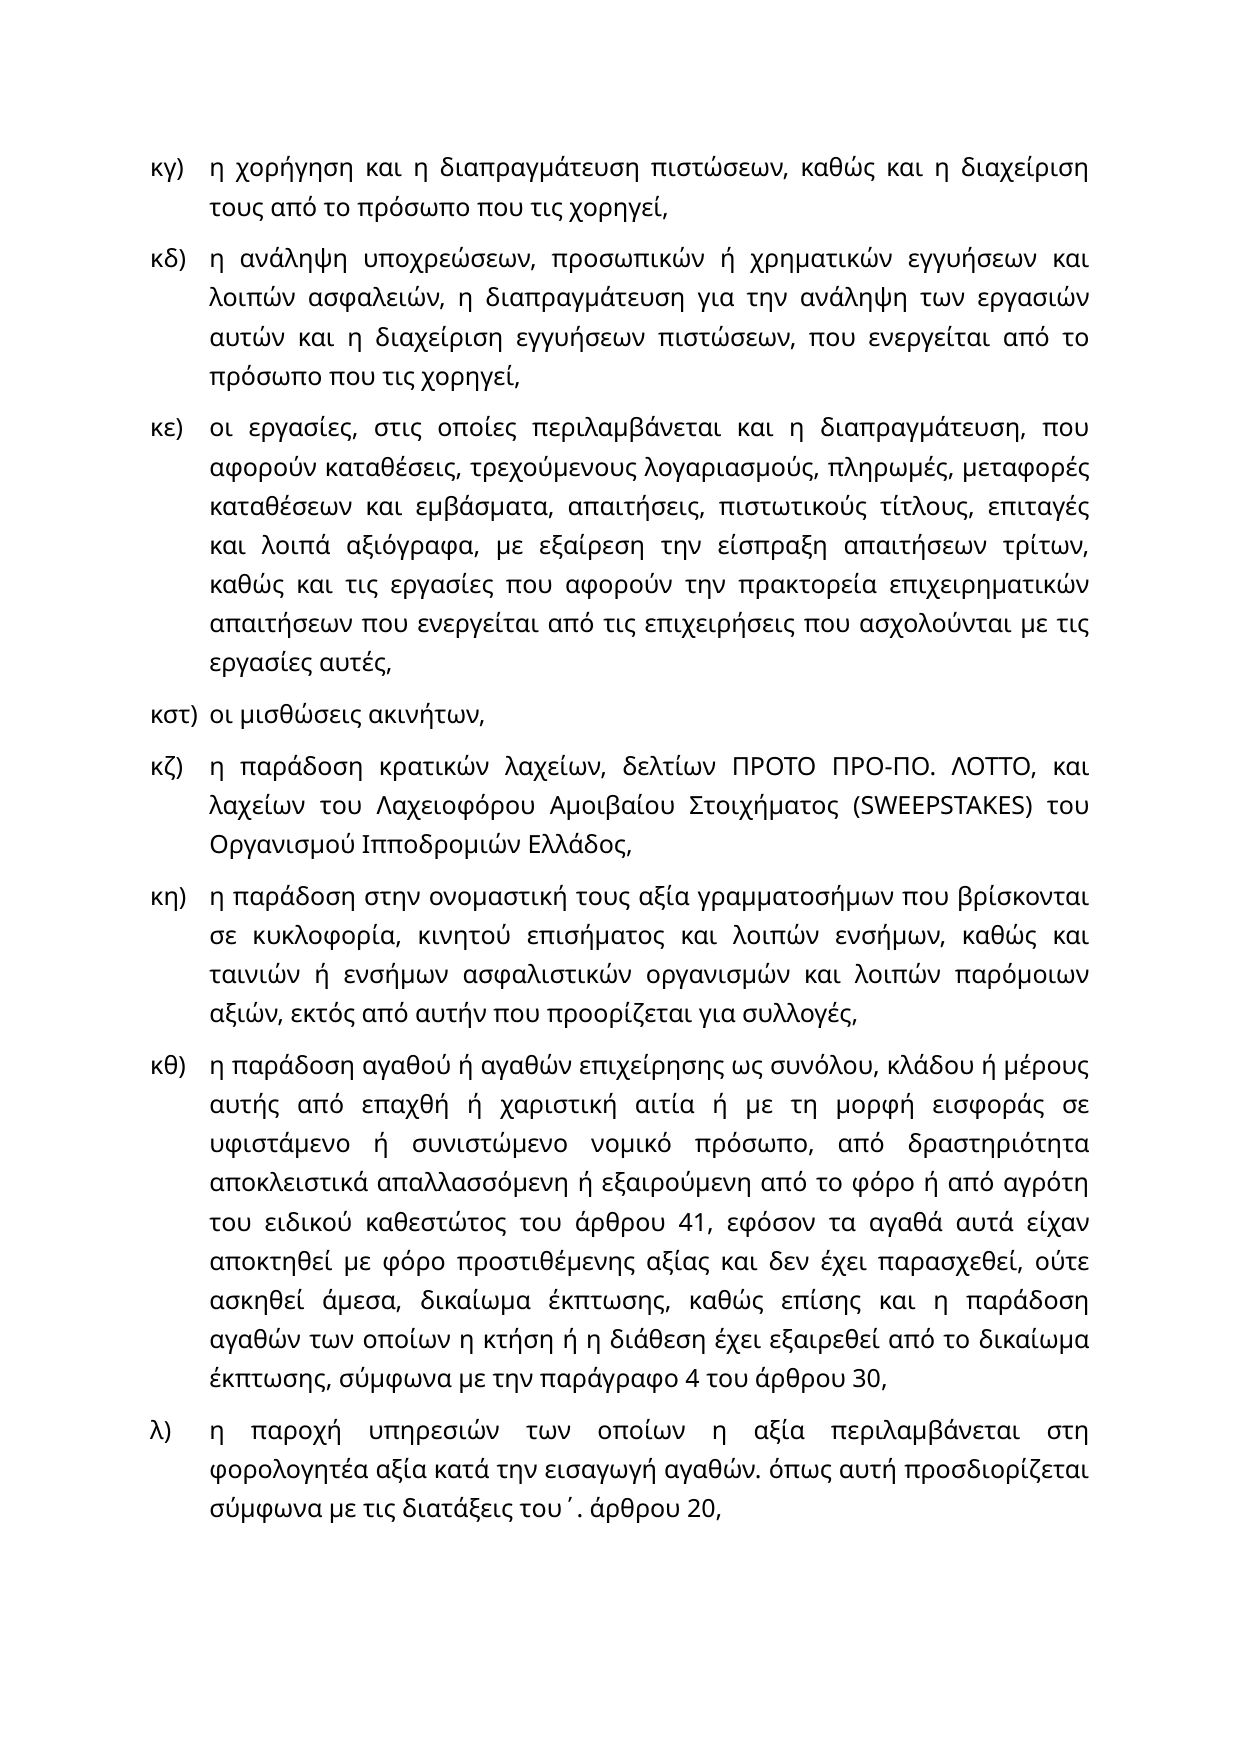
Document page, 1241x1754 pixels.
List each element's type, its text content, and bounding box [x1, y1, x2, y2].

list κζ) η παράδοση κρατικών λαχείων, δελτίων ΠΡΟΤΟ ΠΡΟ-ΠΟ. ΛΟΤΤΟ, και λαχείων του Λαχειοφόρου Αμοιβαίου Στοιχήματος (SWEEPSTAKES) του Οργανισμού Ιπποδρομιών Ελλάδος, [150, 748, 1090, 861]
list κστ) οι μισθώσεις ακινήτων, [150, 697, 1090, 731]
list κε) οι εργασίες, στις οποίες περιλαμβάνεται και η διαπραγμάτευση, που αφορούν καταθέσεις, τρεχούμενους λογαριασμούς, πληρωμές, μεταφορές καταθέσεων και εμβάσματα, απαιτήσεις, πιστωτικούς τίτλους, επιταγές και λοιπά αξιόγραφα, με εξαίρεση την είσπραξη απαιτήσεων τρίτων, καθώς και τις εργασίες που αφορούν την πρακτορεία επιχειρηματικών απαιτήσεων που ενεργείται από τις επιχειρήσεις που ασχολούνται με τις εργασίες αυτές, [150, 410, 1090, 679]
list κθ) η παράδοση αγαθού ή αγαθών επιχείρησης ως συνόλου, κλάδου ή μέρους αυτής από επαχθή ή χαριστική αιτία ή με τη μορφή εισφοράς σε υφιστάμενο ή συνιστώμενο νομικό πρόσωπο, από δραστηριότητα αποκλειστικά απαλλασσόμενη ή εξαιρούμενη από το φόρο ή από αγρότη του ειδικού καθεστώτος του άρθρου 41, εφόσον τα αγαθά αυτά είχαν αποκτηθεί με φόρο προστιθέμενης αξίας και δεν έχει παρασχεθεί, ούτε ασκηθεί άμεσα, δικαίωμα έκπτωσης, καθώς επίσης και η παράδοση αγαθών των οποίων η κτήση ή η διάθεση έχει εξαιρεθεί από το δικαίωμα έκπτωσης, σύμφωνα με την παράγραφο 4 του άρθρου 30, [150, 1047, 1090, 1395]
list κγ) η χορήγηση και η διαπραγμάτευση πιστώσεων, καθώς και η διαχείριση τους από το πρόσωπο που τις χορηγεί, [150, 150, 1090, 223]
list κη) η παράδοση στην ονομαστική τους αξία γραμματοσήμων που βρίσκονται σε κυκλοφορία, κινητού επισήματος και λοιπών ενσήμων, καθώς και ταινιών ή ενσήμων ασφαλιστικών οργανισμών και λοιπών παρόμοιων αξιών, εκτός από αυτήν που προορίζεται για συλλογές, [150, 878, 1090, 1030]
list λ) η παροχή υπηρεσιών των οποίων η αξία περιλαμβάνεται στη φορολογητέα αξία κατά την εισαγωγή αγαθών. όπως αυτή προσδιορίζεται σύμφωνα με τις διατάξεις του΄. άρθρου 20, [150, 1412, 1090, 1525]
list κδ) η ανάληψη υποχρεώσεων, προσωπικών ή χρηματικών εγγυήσεων και λοιπών ασφαλειών, η διαπραγμάτευση για την ανάληψη των εργασιών αυτών και η διαχείριση εγγυήσεων πιστώσεων, που ενεργείται από το πρόσωπο που τις χορηγεί, [150, 241, 1090, 392]
